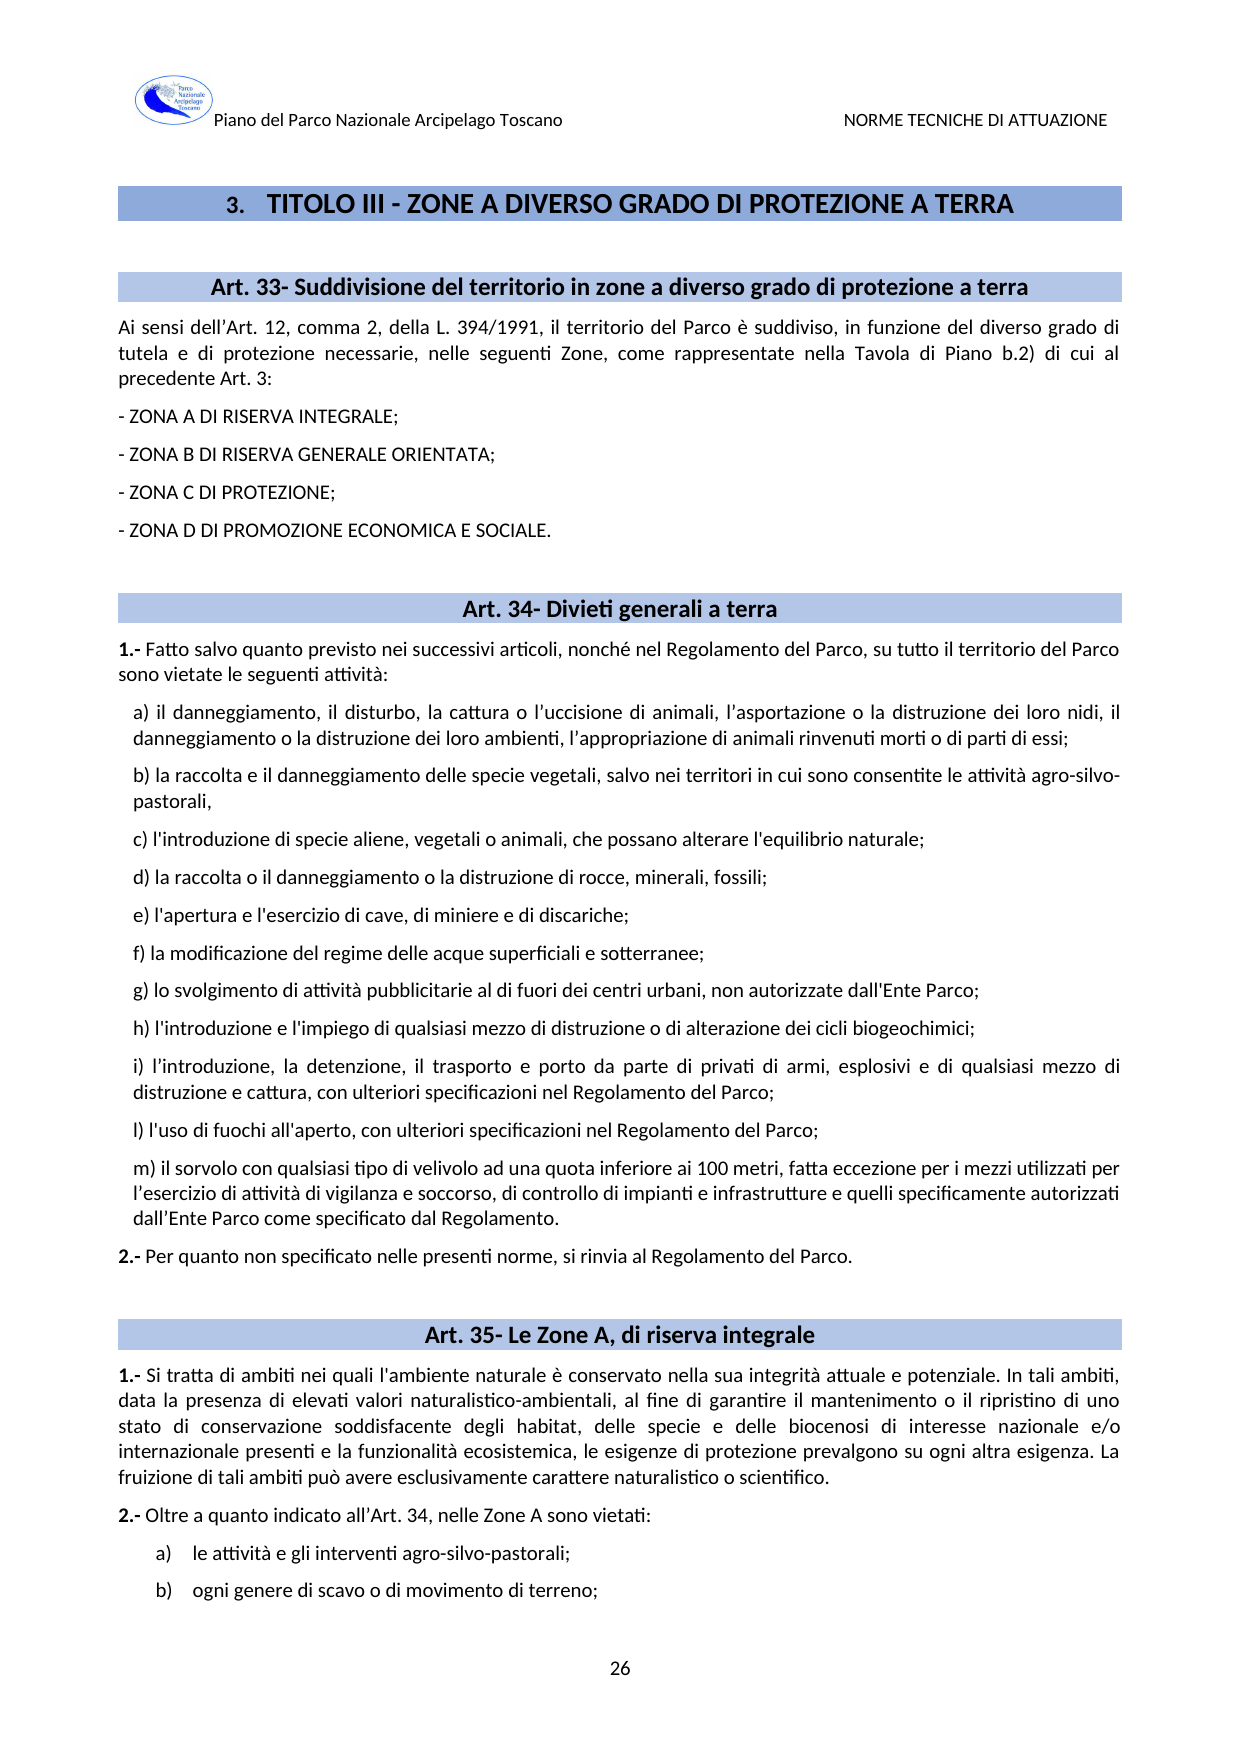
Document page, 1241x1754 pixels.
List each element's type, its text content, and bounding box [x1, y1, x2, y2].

text - ZONA C DI PROTEZIONE; [118, 479, 1122, 504]
text - ZONA A DI RISERVA INTEGRALE; [118, 403, 1122, 429]
text 2.- Per quanto non specificato nelle presenti norme, si rinvia al Regolamento del Parco. [118, 1243, 1122, 1269]
text l) l'uso di fuochi all'aperto, con ulteriori specificazioni nel Regolamento del Parco; [133, 1117, 1122, 1142]
list le attività e gli interventi agro-silvo-pastorali; [155, 1540, 1122, 1565]
text d) la raccolta o il danneggiamento o la distruzione di rocce, minerali, fossili; [133, 864, 1122, 889]
text - ZONA B DI RISERVA GENERALE ORIENTATA; [118, 441, 1122, 467]
text f) la modificazione del regime delle acque superficiali e sotterranee; [133, 940, 1122, 965]
text a) il danneggiamento, il disturbo, la cattura o l’uccisione di animali, l’asportazione o la distruzione dei loro nidi, il danneggiamento o la distruzione dei loro ambienti, l’appropriazione di animali rinvenuti morti o di parti di essi; [133, 699, 1122, 750]
text i) l’introduzione, la detenzione, il trasporto e porto da parte di privati di armi, esplosivi e di qualsiasi mezzo di distruzione e cattura, con ulteriori specificazioni nel Regolamento del Parco; [133, 1053, 1122, 1104]
text 1.- Si tratta di ambiti nei quali l'ambiente naturale è conservato nella sua integrità attuale e potenziale. In tali ambiti, data la presenza di elevati valori naturalistico-ambientali, al fine di garantire il mantenimento o il ripristino di uno stato di conservazione soddisfacente degli habitat, delle specie e delle biocenosi di interesse nazionale e/o internazionale presenti e la funzionalità ecosistemica, le esigenze di protezione prevalgono su ogni altra esigenza. La fruizione di tali ambiti può avere esclusivamente carattere naturalistico o scientifico. [118, 1362, 1122, 1489]
text - ZONA D DI PROMOZIONE ECONOMICA E SOCIALE. [118, 517, 1122, 542]
text e) l'apertura e l'esercizio di cave, di miniere e di discariche; [133, 902, 1122, 927]
text 2.- Oltre a quanto indicato all’Art. 34, nelle Zone A sono vietati: [118, 1502, 1122, 1527]
text c) l'introduzione di specie aliene, vegetali o animali, che possano alterare l'equilibrio naturale; [133, 826, 1122, 851]
text b) la raccolta e il danneggiamento delle specie vegetali, salvo nei territori in cui sono consentite le attività agro-silvo-pastorali, [133, 763, 1122, 813]
picture [132, 73, 214, 127]
list ogni genere di scavo o di movimento di terreno; [155, 1578, 1122, 1603]
text m) il sorvolo con qualsiasi tipo di velivolo ad una quota inferiore ai 100 metri, fatta eccezione per i mezzi utilizzati per l’esercizio di attività di vigilanza e soccorso, di controllo di impianti e infrastrutture e quelli specificamente autorizzati dall’Ente Parco come specificato dal Regolamento. [133, 1155, 1122, 1231]
text g) lo svolgimento di attività pubblicitarie al di fuori dei centri urbani, non autorizzate dall'Ente Parco; [133, 978, 1122, 1003]
text Art. 34- Divieti generali a terra [118, 593, 1122, 623]
text Art. 33- Suddivisione del territorio in zone a diverso grado di protezione a terra [118, 272, 1122, 302]
text h) l'introduzione e l'impiego di qualsiasi mezzo di distruzione o di alterazione dei cicli biogeochimici; [133, 1016, 1122, 1041]
subtitle TITOLO III - ZONE A DIVERSO GRADO DI PROTEZIONE A TERRA [118, 186, 1122, 221]
text Art. 35- Le Zone A, di riserva integrale [118, 1319, 1122, 1350]
text Ai sensi dell’Art. 12, comma 2, della L. 394/1991, il territorio del Parco è suddiviso, in funzione del diverso grado di tutela e di protezione necessarie, nelle seguenti Zone, come rappresentate nella Tavola di Piano b.2) di cui al precedente Art. 3: [118, 314, 1122, 391]
text 1.- Fatto salvo quanto previsto nei successivi articoli, nonché nel Regolamento del Parco, su tutto il territorio del Parco sono vietate le seguenti attività: [118, 636, 1122, 687]
